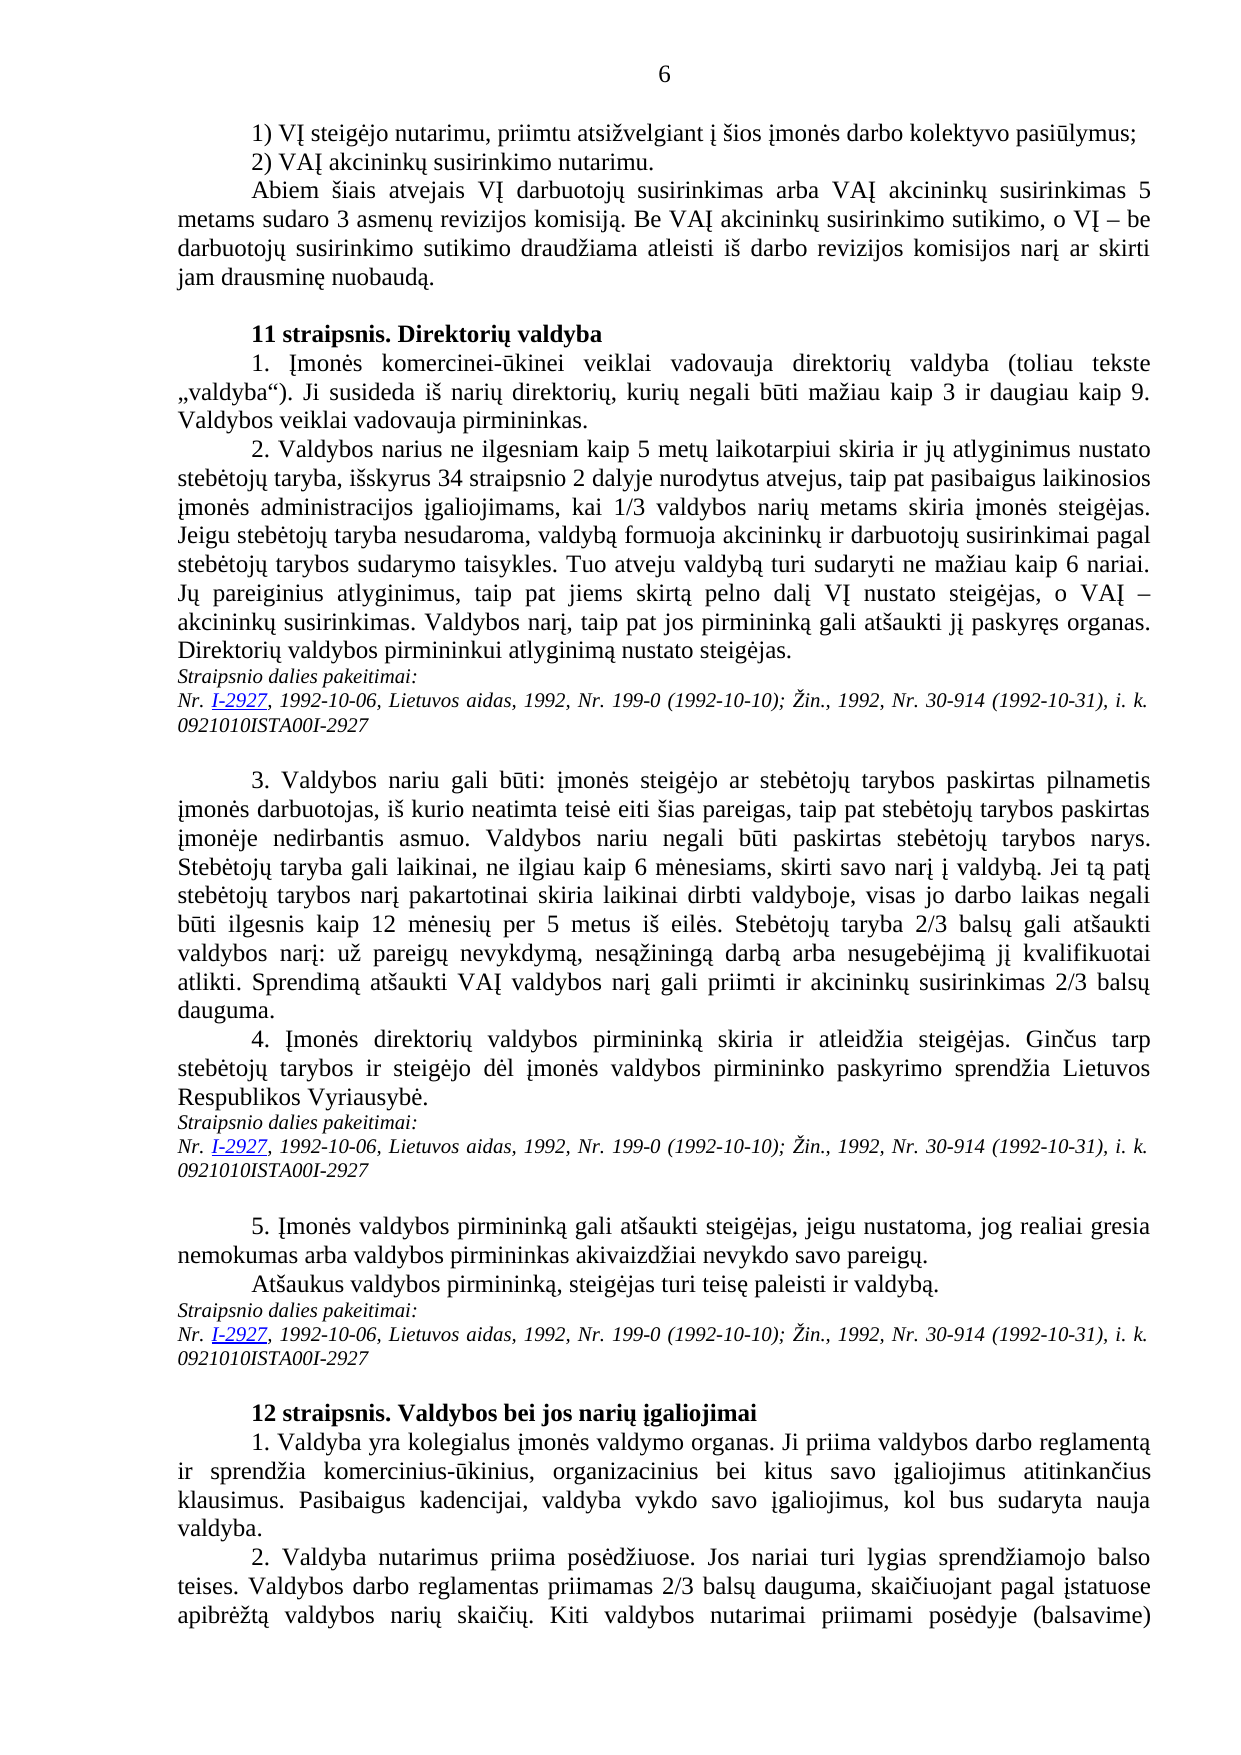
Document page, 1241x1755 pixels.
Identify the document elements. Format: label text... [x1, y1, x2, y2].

text 2) VAĮ akcininkų susirinkimo nutarimu. [177, 147, 1152, 176]
text 1) VĮ steigėjo nutarimu, priimtu atsižvelgiant į šios įmonės darbo kolektyvo pasiūlymus; [177, 118, 1152, 147]
text Atšaukus valdybos pirmininką, steigėjas turi teisę paleisti ir valdybą. [177, 1269, 1152, 1297]
text Abiem šiais atvejais VĮ darbuotojų susirinkimas arba VAĮ akcininkų susirinkimas 5 metams sudaro 3 asmenų revizijos komisiją. Be VAĮ akcininkų susirinkimo sutikimo, o VĮ – be darbuotojų susirinkimo sutikimo draudžiama atleisti iš darbo revizijos komisijos narį ar skirti jam drausminę nuobaudą. [177, 176, 1152, 291]
text 2. Valdybos narius ne ilgesniam kaip 5 metų laikotarpiui skiria ir jų atlyginimus nustato stebėtojų taryba, išskyrus 34 straipsnio 2 dalyje nurodytus atvejus, taip pat pasibaigus laikinosios įmonės administracijos įgaliojimams, kai 1/3 valdybos narių metams skiria įmonės steigėjas. Jeigu stebėtojų taryba nesudaroma, valdybą formuoja akcininkų ir darbuotojų susirinkimai pagal stebėtojų tarybos sudarymo taisykles. Tuo atveju valdybą turi sudaryti ne mažiau kaip 6 nariai. Jų pareiginius atlyginimus, taip pat jiems skirtą pelno dalį VĮ nustato steigėjas, o VAĮ – akcininkų susirinkimas. Valdybos narį, taip pat jos pirmininką gali atšaukti jį paskyręs organas. Direktorių valdybos pirmininkui atlyginimą nustato steigėjas. [177, 434, 1152, 664]
text 5. Įmonės valdybos pirmininką gali atšaukti steigėjas, jeigu nustatoma, jog realiai gresia nemokumas arba valdybos pirmininkas akivaizdžiai nevykdo savo pareigų. [177, 1211, 1152, 1269]
text Straipsnio dalies pakeitimai: [177, 664, 1152, 688]
text 1. Įmonės komercinei-ūkinei veiklai vadovauja direktorių valdyba (toliau tekste „valdyba“). Ji susideda iš narių direktorių, kurių negali būti mažiau kaip 3 ir daugiau kaip 9. Valdybos veiklai vadovauja pirmininkas. [177, 348, 1152, 434]
text 12 straipsnis. Valdybos bei jos narių įgaliojimai [177, 1398, 1152, 1427]
text 4. Įmonės direktorių valdybos pirmininką skiria ir atleidžia steigėjas. Ginčus tarp stebėtojų tarybos ir steigėjo dėl įmonės valdybos pirmininko paskyrimo sprendžia Lietuvos Respublikos Vyriausybė. [177, 1024, 1152, 1110]
text Straipsnio dalies pakeitimai: [177, 1110, 1152, 1134]
text Straipsnio dalies pakeitimai: [177, 1297, 1152, 1322]
text Nr. I-2927, 1992-10-06, Lietuvos aidas, 1992, Nr. 199-0 (1992-10-10); Žin., 1992, Nr. 30-914 (1992-10-31), i. k. 0921010ISTA00I-2927 [177, 1134, 1152, 1182]
text 1. Valdyba yra kolegialus įmonės valdymo organas. Ji priima valdybos darbo reglamentą ir sprendžia komercinius-ūkinius, organizacinius bei kitus savo įgaliojimus atitinkančius klausimus. Pasibaigus kadencijai, valdyba vykdo savo įgaliojimus, kol bus sudaryta nauja valdyba. [177, 1427, 1152, 1542]
text Nr. I-2927, 1992-10-06, Lietuvos aidas, 1992, Nr. 199-0 (1992-10-10); Žin., 1992, Nr. 30-914 (1992-10-31), i. k. 0921010ISTA00I-2927 [177, 1322, 1152, 1370]
text 11 straipsnis. Direktorių valdyba [177, 319, 1152, 348]
text 3. Valdybos nariu gali būti: įmonės steigėjo ar stebėtojų tarybos paskirtas pilnametis įmonės darbuotojas, iš kurio neatimta teisė eiti šias pareigas, taip pat stebėtojų tarybos paskirtas įmonėje nedirbantis asmuo. Valdybos nariu negali būti paskirtas stebėtojų tarybos narys. Stebėtojų taryba gali laikinai, ne ilgiau kaip 6 mėnesiams, skirti savo narį į valdybą. Jei tą patį stebėtojų tarybos narį pakartotinai skiria laikinai dirbti valdyboje, visas jo darbo laikas negali būti ilgesnis kaip 12 mėnesių per 5 metus iš eilės. Stebėtojų taryba 2/3 balsų gali atšaukti valdybos narį: už pareigų nevykdymą, nesąžiningą darbą arba nesugebėjimą jį kvalifikuotai atlikti. Sprendimą atšaukti VAĮ valdybos narį gali priimti ir akcininkų susirinkimas 2/3 balsų dauguma. [177, 765, 1152, 1024]
text 2. Valdyba nutarimus priima posėdžiuose. Jos nariai turi lygias sprendžiamojo balso teises. Valdybos darbo reglamentas priimamas 2/3 balsų dauguma, skaičiuojant pagal įstatuose apibrėžtą valdybos narių skaičių. Kiti valdybos nutarimai priimami posėdyje (balsavime) [177, 1542, 1152, 1628]
text Nr. I-2927, 1992-10-06, Lietuvos aidas, 1992, Nr. 199-0 (1992-10-10); Žin., 1992, Nr. 30-914 (1992-10-31), i. k. 0921010ISTA00I-2927 [177, 688, 1152, 737]
